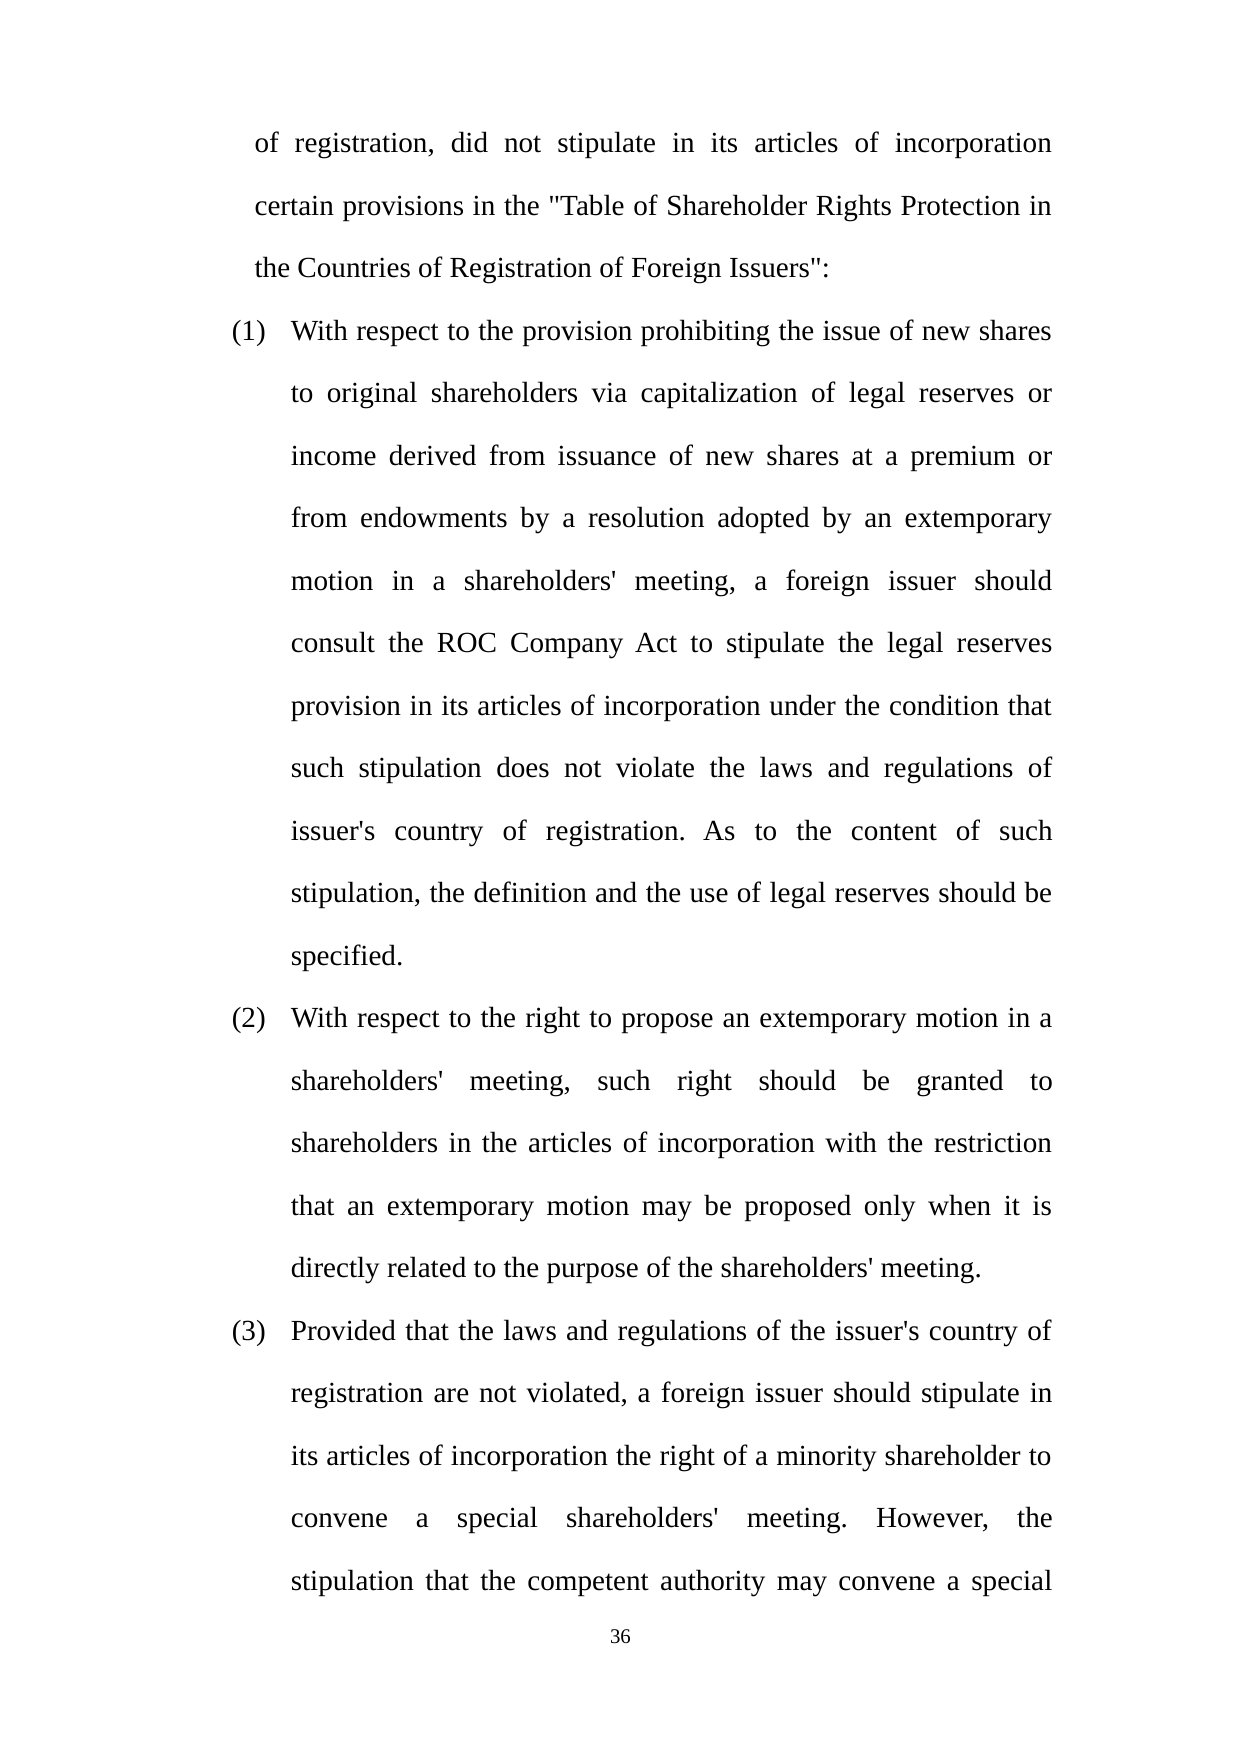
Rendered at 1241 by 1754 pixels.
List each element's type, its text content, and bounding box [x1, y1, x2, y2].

list With respect to the right to propose an extemporary motion in a shareholders' meeting, such right should be granted to shareholders in the articles of incorporation with the restriction that an extemporary motion may be proposed only when it is directly related to the purpose of the shareholders' meeting. [232, 975, 1053, 1288]
list of registration, did not stipulate in its articles of incorporation certain provisions in the "Table of Shareholder Rights Protection in the Countries of Registration of Foreign Issuers": [254, 100, 1053, 288]
list With respect to the provision prohibiting the issue of new shares to original shareholders via capitalization of legal reserves or income derived from issuance of new shares at a premium or from endowments by a resolution adopted by an extemporary motion in a shareholders' meeting, a foreign issuer should consult the ROC Company Act to stipulate the legal reserves provision in its articles of incorporation under the condition that such stipulation does not violate the laws and regulations of issuer's country of registration. As to the content of such stipulation, the definition and the use of legal reserves should be specified. [232, 288, 1053, 975]
list Provided that the laws and regulations of the issuer's country of registration are not violated, a foreign issuer should stipulate in its articles of incorporation the right of a minority shareholder to convene a special shareholders' meeting. However, the stipulation that the competent authority may convene a special [232, 1288, 1053, 1600]
